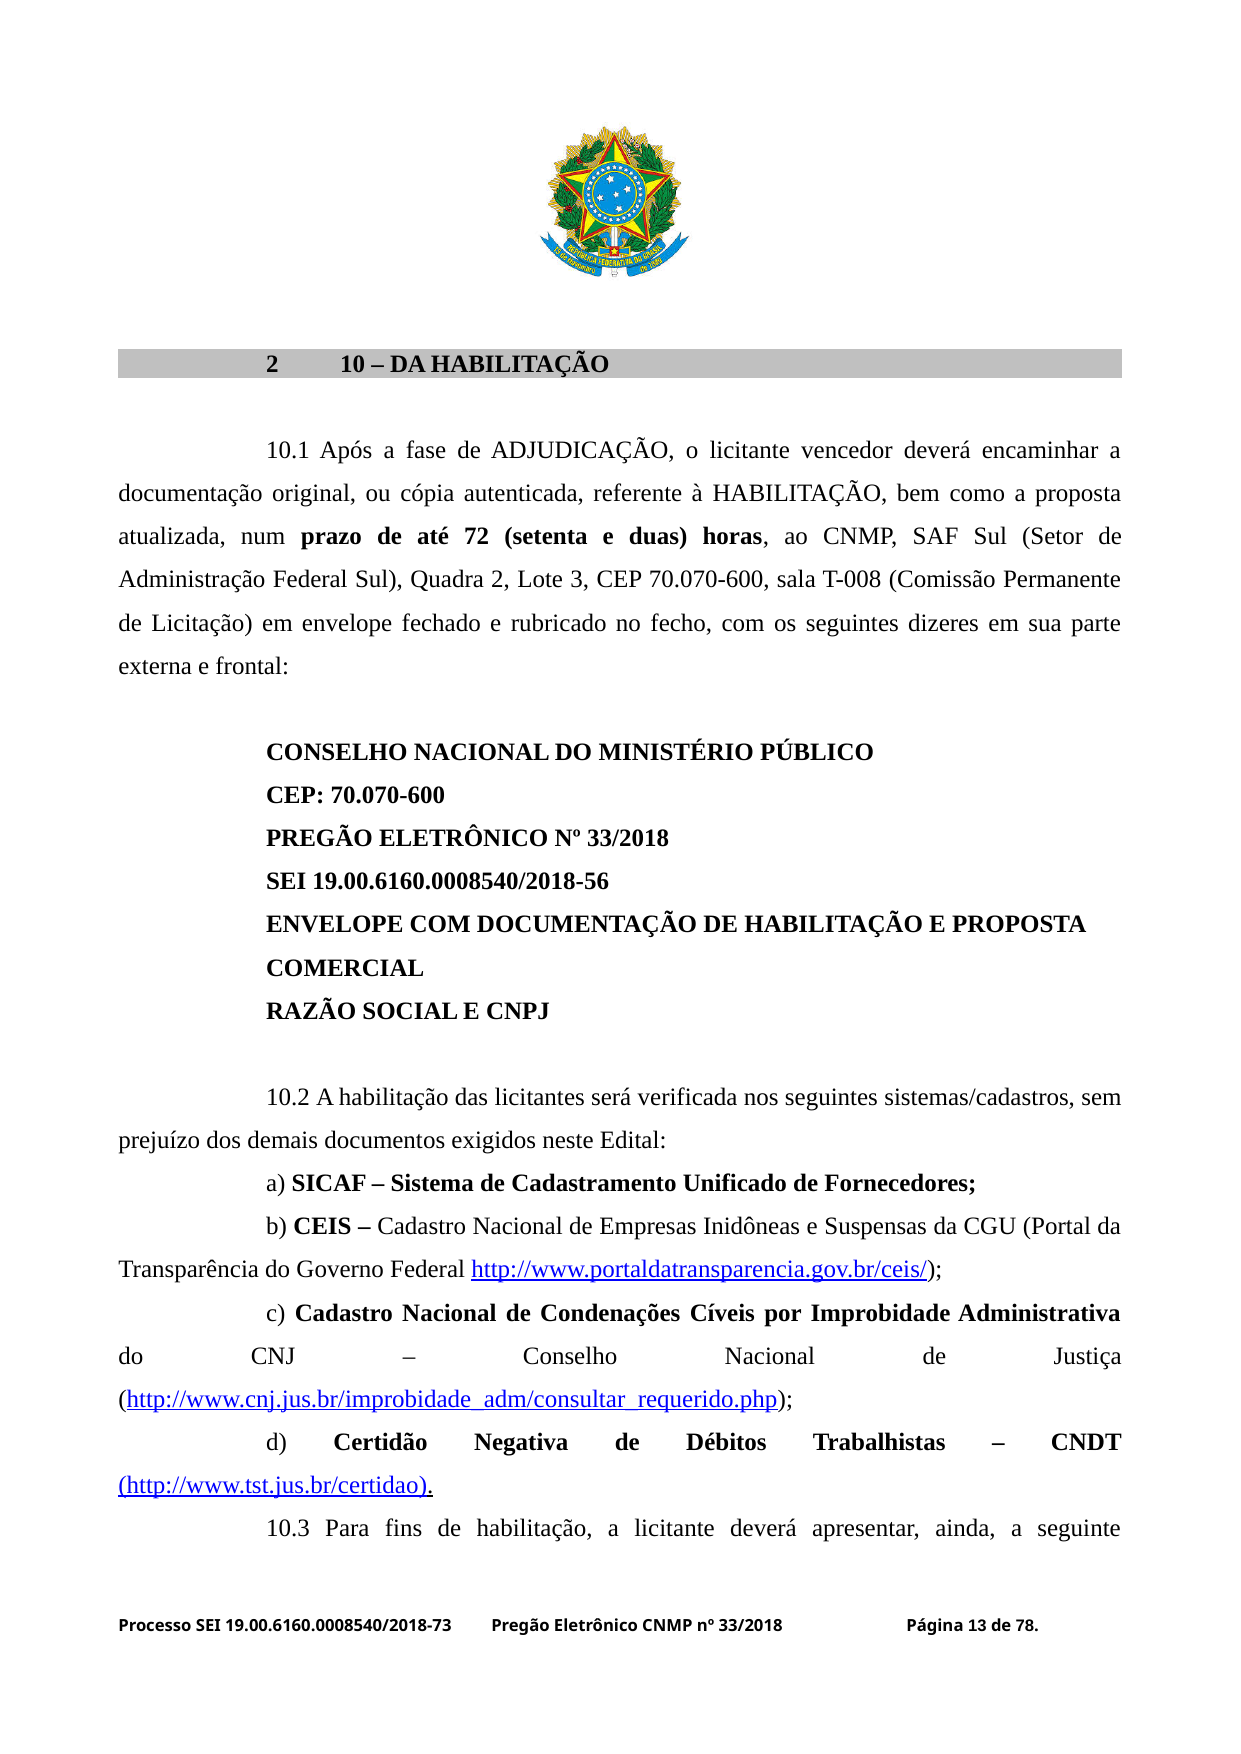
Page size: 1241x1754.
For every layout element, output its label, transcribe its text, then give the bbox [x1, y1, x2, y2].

text 10.3 Para fins de habilitação, a licitante deverá apresentar, ainda, a seguinte [118, 1513, 1122, 1542]
text RAZÃO SOCIAL E CNPJ [118, 996, 1122, 1024]
text SEI 19.00.6160.0008540/2018-56 [118, 866, 1122, 895]
text 10.1 Após a fase de ADJUDICAÇÃO, o licitante vencedor deverá encaminhar a documentação original, ou cópia autenticada, referente à HABILITAÇÃO, bem como a proposta atualizada, num prazo de até 72 (setenta e duas) horas, ao CNMP, SAF Sul (Setor de Administração Federal Sul), Quadra 2, Lote 3, CEP 70.070-600, sala T-008 (Comissão Permanente de Licitação) em envelope fechado e rubricado no fecho, com os seguintes dizeres em sua parte externa e frontal: [118, 435, 1122, 679]
text CONSELHO NACIONAL DO MINISTÉRIO PÚBLICO [118, 737, 1122, 766]
text 10.2 A habilitação das licitantes será verificada nos seguintes sistemas/cadastros, sem prejuízo dos demais documentos exigidos neste Edital: [118, 1082, 1122, 1154]
text b) CEIS – Cadastro Nacional de Empresas Inidôneas e Suspensas da CGU (Portal da Transparência do Governo Federal http://www.portaldatransparencia.gov.br/ceis/); [118, 1211, 1122, 1283]
text CEP: 70.070-600 [118, 780, 1122, 809]
text d) Certidão Negativa de Débitos Trabalhistas – CNDT (http://www.tst.jus.br/certidao). [118, 1427, 1122, 1499]
text a) SICAF – Sistema de Cadastramento Unificado de Fornecedores; [118, 1168, 1122, 1197]
text c) Cadastro Nacional de Condenações Cíveis por Improbidade Administrativa do CNJ – Conselho Nacional de Justiça (http://www.cnj.jus.br/improbidade_adm/consultar_requerido.php); [118, 1298, 1122, 1413]
text ENVELOPE COM DOCUMENTAÇÃO DE HABILITAÇÃO E PROPOSTA COMERCIAL [118, 909, 1122, 981]
text PREGÃO ELETRÔNICO Nº 33/2018 [118, 823, 1122, 852]
subtitle 10 – DA HABILITAÇÃO [118, 349, 1122, 378]
